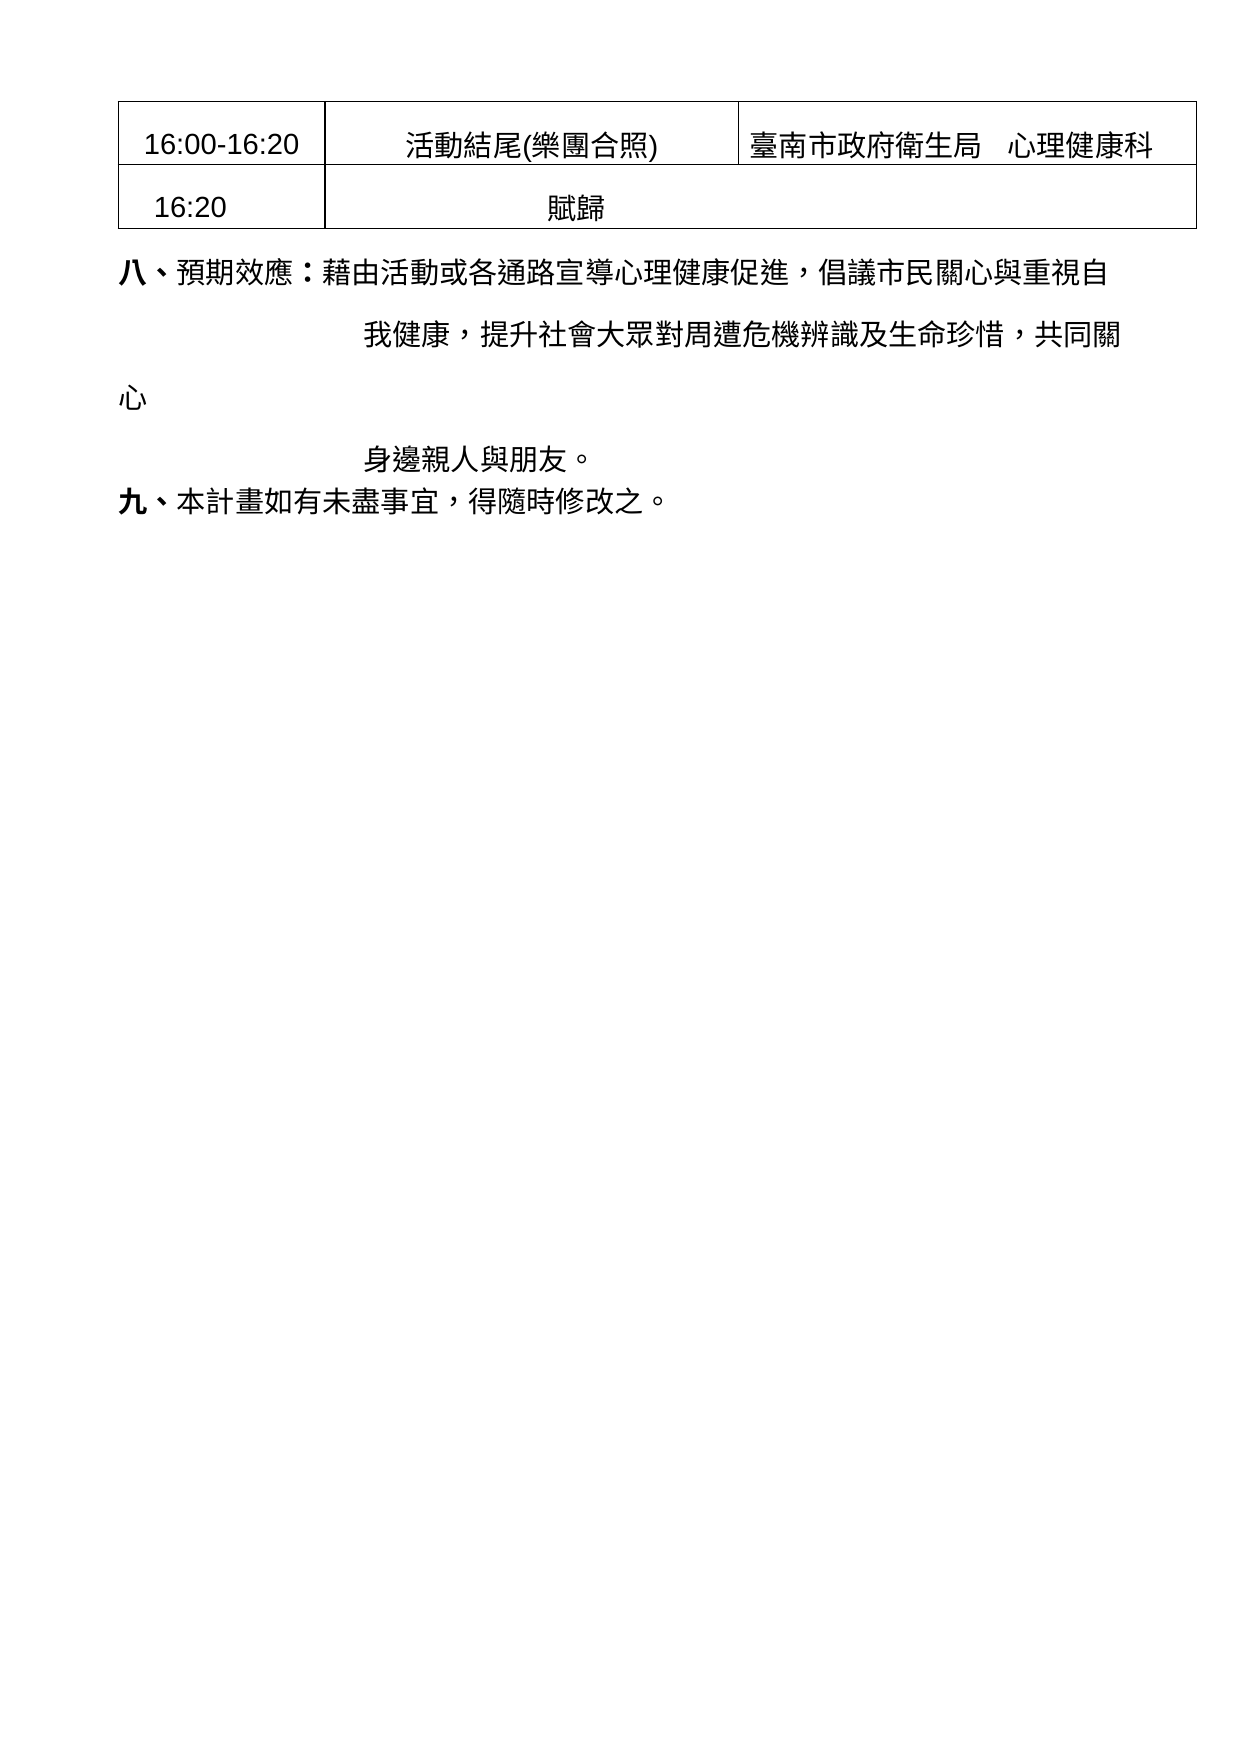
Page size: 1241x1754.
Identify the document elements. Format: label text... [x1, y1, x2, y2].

table_cell 16:20 [119, 165, 324, 228]
text 八、預期效應：藉由活動或各通路宣導心理健康促進，倡議市民關心與重視自 [118, 229, 1122, 291]
table_cell 臺南市政府衛生局 心理健康科 [739, 102, 1196, 164]
text 九、本計畫如有未盡事宜，得隨時修改之。 [118, 479, 1122, 521]
table_cell 16:00-16:20 [119, 102, 324, 164]
table_cell 活動結尾(樂團合照) [326, 102, 738, 164]
table_cell 賦歸 [326, 165, 1196, 228]
text 身邊親人與朋友。 [118, 416, 1122, 479]
text 我健康，提升社會大眾對周遭危機辨識及生命珍惜，共同關心 [118, 291, 1122, 416]
